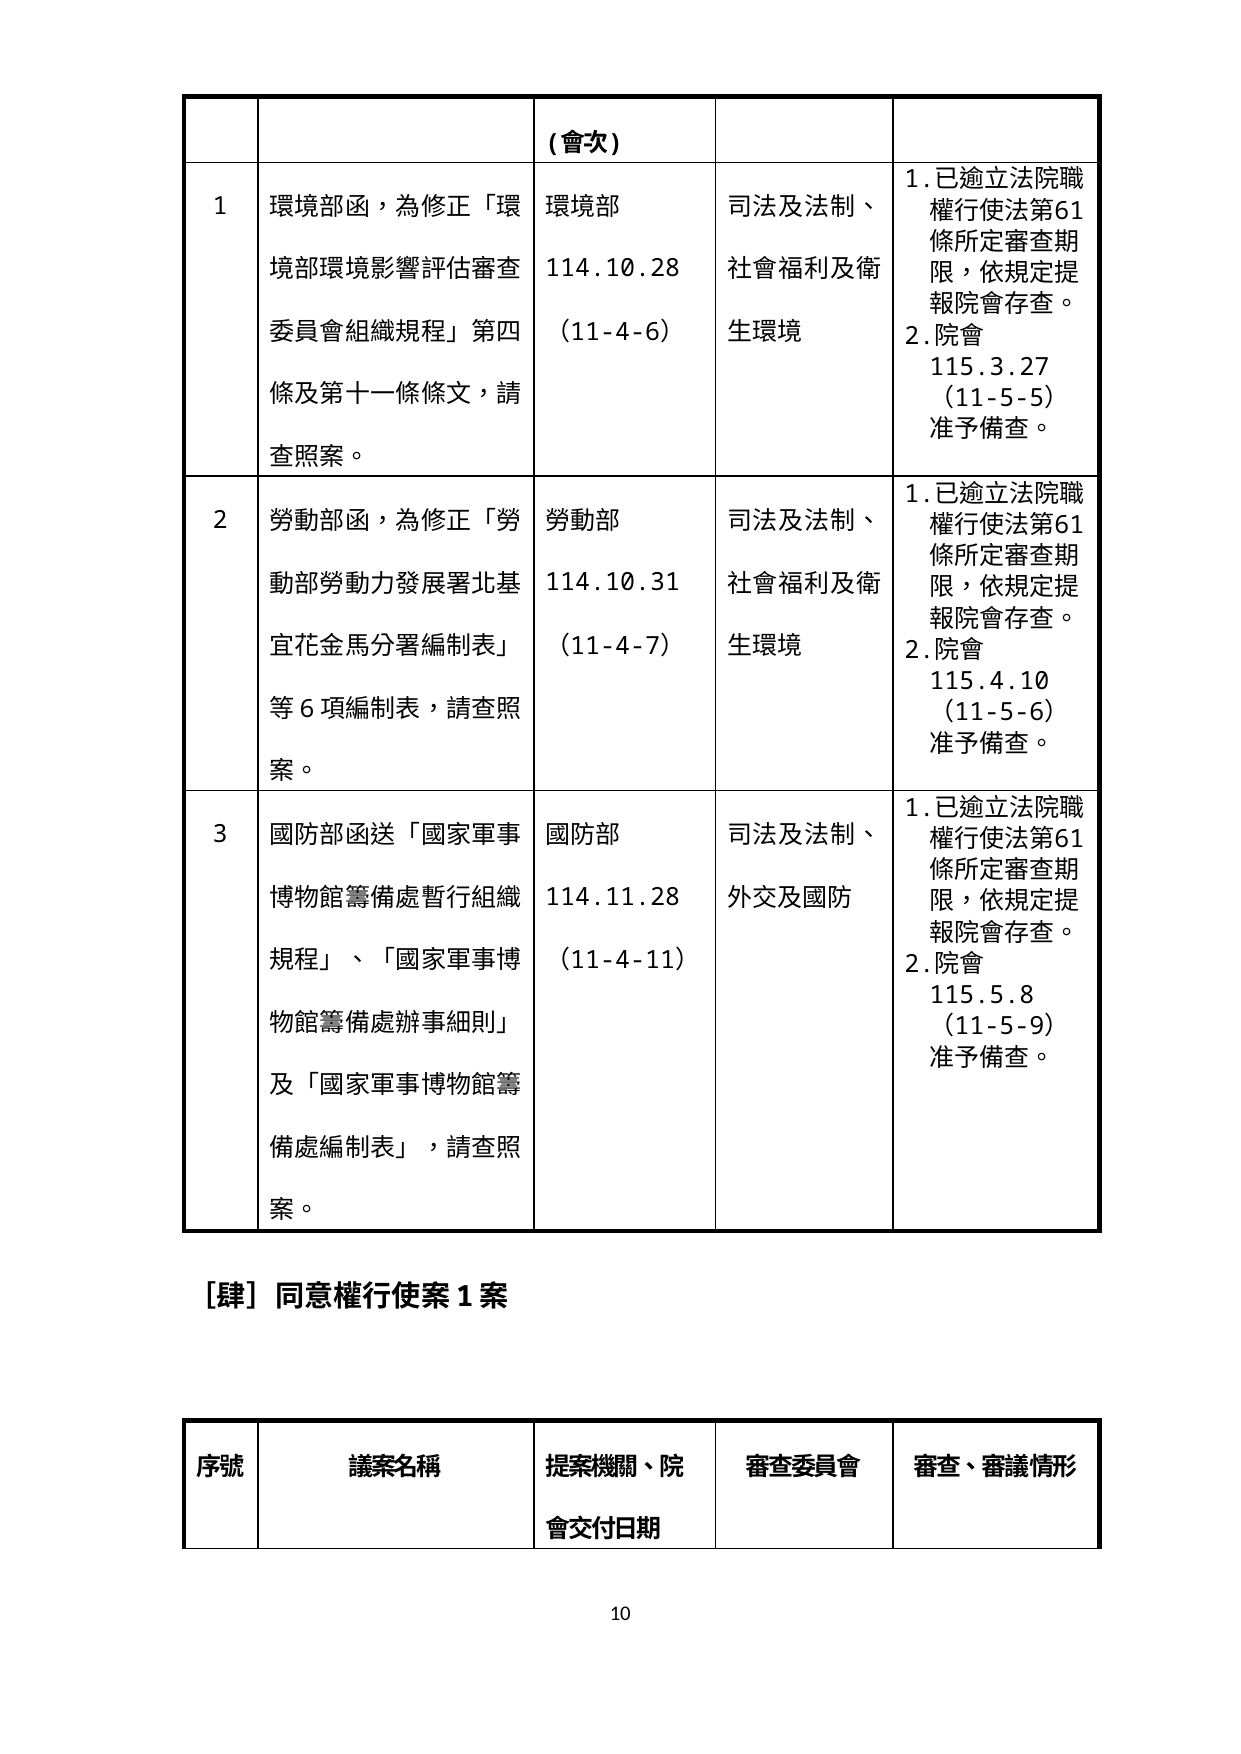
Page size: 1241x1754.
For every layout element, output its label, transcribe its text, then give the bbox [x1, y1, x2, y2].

table_header [259, 99, 533, 161]
table_cell 2 [186, 477, 257, 789]
table_cell 國防部函送「國家軍事博物館籌備處暫行組織規程」、「國家軍事博物館籌備處辦事細則」及「國家軍事博物館籌備處編制表」，請查照案。 [259, 791, 533, 1228]
table_header [186, 99, 257, 161]
table_cell 司法及法制、外交及國防 [716, 791, 892, 1228]
table_header (會次) [535, 99, 715, 161]
table_cell 3 [186, 791, 257, 1228]
table_header 議案名稱 [259, 1423, 533, 1548]
table_cell 1.已逾立法院職權行使法第61條所定審查期限，依規定提報院會存查。 2.院會 115.3.27 （11-5-5）准予備查。 [894, 163, 1097, 475]
table_header 序號 [186, 1423, 257, 1548]
table_cell 環境部 114.10.28 （11-4-6） [535, 163, 715, 475]
table_header 提案機關、院會交付日期 [535, 1423, 715, 1548]
table_cell 1.已逾立法院職權行使法第61條所定審查期限，依規定提報院會存查。 2.院會 115.5.8 （11-5-9）准予備查。 [894, 791, 1097, 1228]
table_cell 司法及法制、社會福利及衛生環境 [716, 163, 892, 475]
subtitle ［肆］同意權行使案1案 [187, 1252, 1053, 1314]
table_cell 司法及法制、社會福利及衛生環境 [716, 477, 892, 789]
table_header 審查、審議情形 [894, 1423, 1097, 1548]
table_cell 國防部 114.11.28 （11-4-11） [535, 791, 715, 1228]
table_header [894, 99, 1097, 161]
table_cell 1 [186, 163, 257, 475]
table_cell 1.已逾立法院職權行使法第61條所定審查期限，依規定提報院會存查。 2.院會 115.4.10 （11-5-6）准予備查。 [894, 477, 1097, 789]
table_cell 勞動部 114.10.31 （11-4-7） [535, 477, 715, 789]
table_cell 環境部函，為修正「環境部環境影響評估審查委員會組織規程」第四條及第十一條條文，請查照案。 [259, 163, 533, 475]
table_header 審查委員會 [716, 1423, 892, 1548]
table_cell 勞動部函，為修正「勞動部勞動力發展署北基宜花金馬分署編制表」等6項編制表，請查照案。 [259, 477, 533, 789]
table_header [716, 99, 892, 161]
